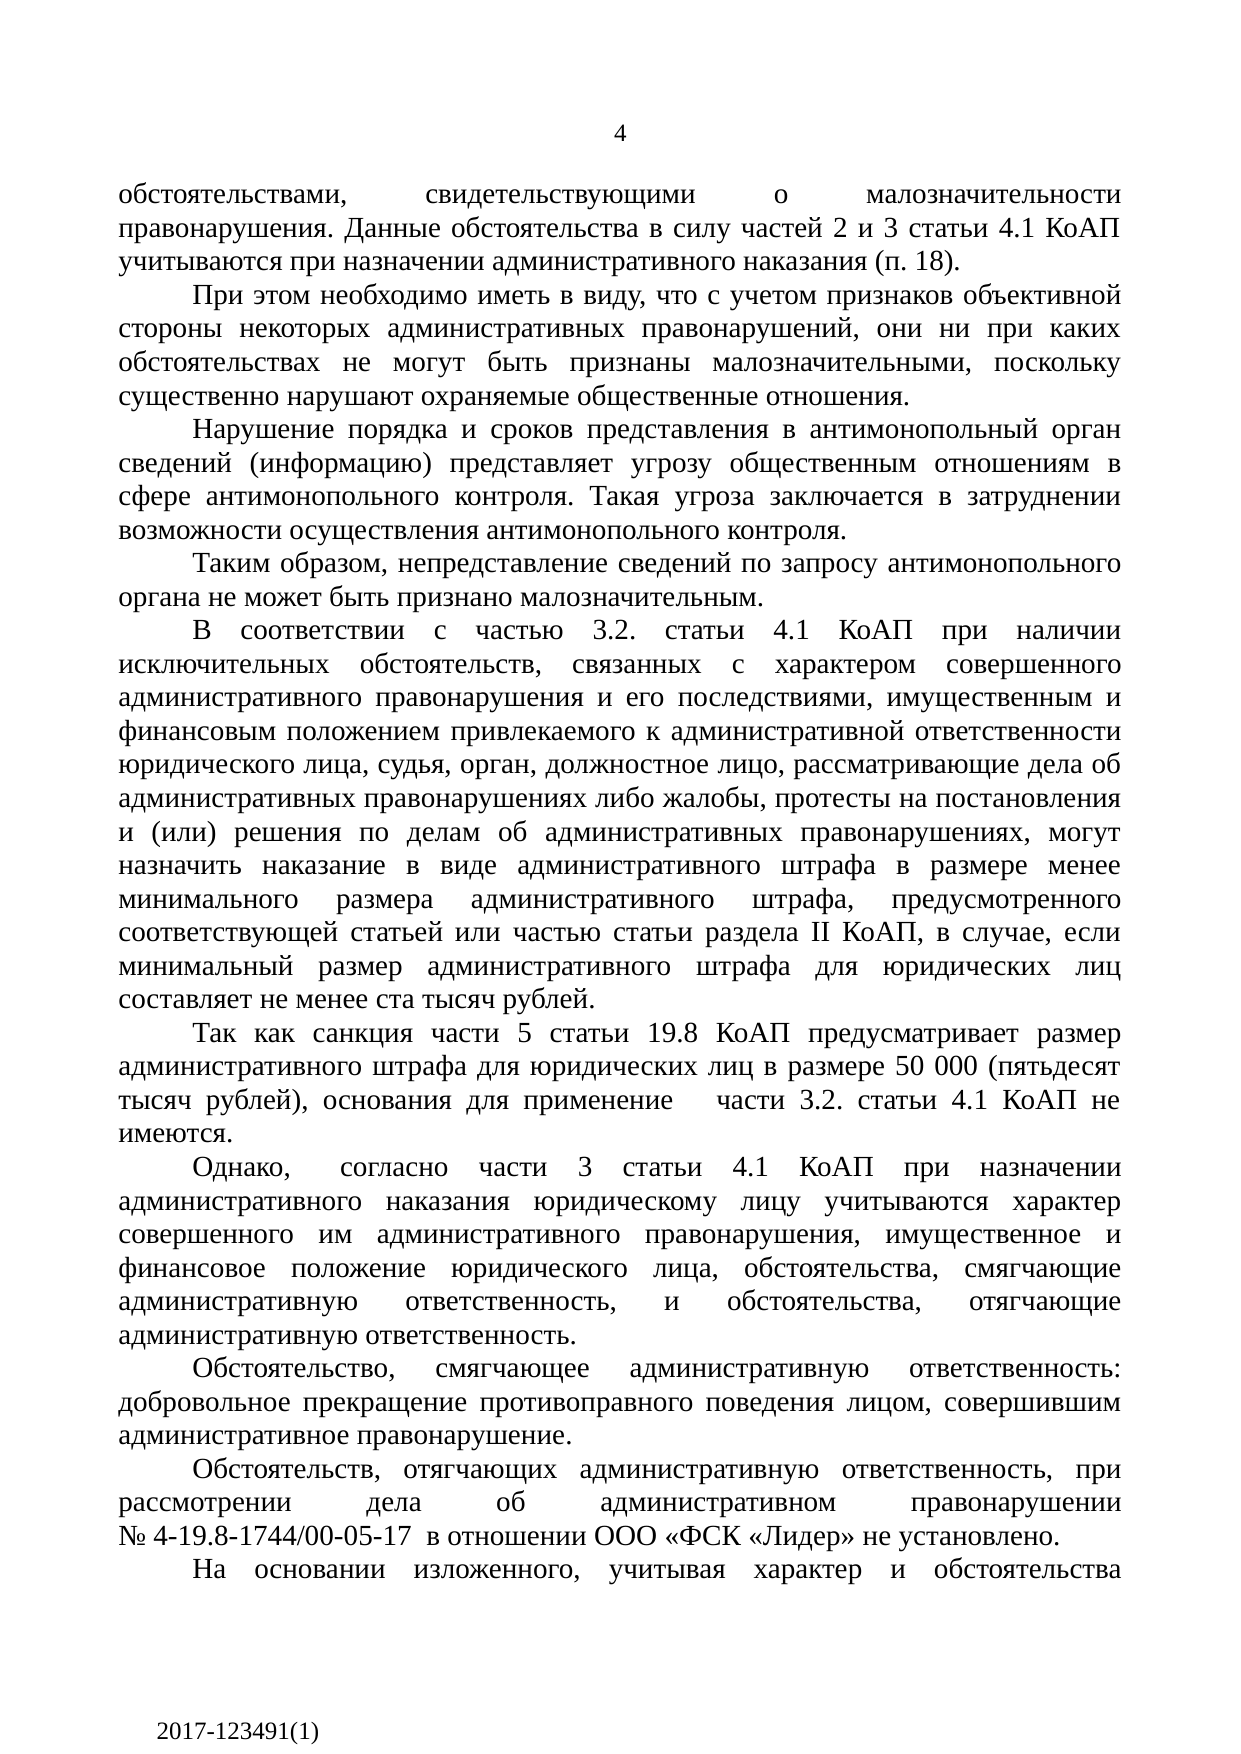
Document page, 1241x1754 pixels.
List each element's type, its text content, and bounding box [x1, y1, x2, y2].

text Обстоятельство, смягчающее административную ответственность: добровольное прекращение противоправного поведения лицом, совершившим административное правонарушение. [118, 1350, 1122, 1451]
text обстоятельствами, свидетельствующими о малозначительности правонарушения. Данные обстоятельства в силу частей 2 и 3 статьи 4.1 КоАП учитываются при назначении административного наказания (п. 18). [118, 176, 1122, 277]
text В соответствии с частью 3.2. статьи 4.1 КоАП при наличии исключительных обстоятельств, связанных с характером совершенного административного правонарушения и его последствиями, имущественным и финансовым положением привлекаемого к административной ответственности юридического лица, судья, орган, должностное лицо, рассматривающие дела об административных правонарушениях либо жалобы, протесты на постановления и (или) решения по делам об административных правонарушениях, могут назначить наказание в виде административного штрафа в размере менее минимального размера административного штрафа, предусмотренного соответствующей статьей или частью статьи раздела II КоАП, в случае, если минимальный размер административного штрафа для юридических лиц составляет не менее ста тысяч рублей. [118, 612, 1122, 1015]
text Таким образом, непредставление сведений по запросу антимонопольного органа не может быть признано малозначительным. [118, 545, 1122, 612]
text На основании изложенного, учитывая характер и обстоятельства [118, 1552, 1122, 1585]
text Так как санкция части 5 статьи 19.8 КоАП предусматривает размер административного штрафа для юридических лиц в размере 50 000 (пятьдесят тысяч рублей), основания для применение части 3.2. статьи 4.1 КоАП не имеются. [118, 1015, 1122, 1149]
text При этом необходимо иметь в виду, что с учетом признаков объективной стороны некоторых административных правонарушений, они ни при каких обстоятельствах не могут быть признаны малозначительными, поскольку существенно нарушают охраняемые общественные отношения. [118, 277, 1122, 411]
text Однако, согласно части 3 статьи 4.1 КоАП при назначении административного наказания юридическому лицу учитываются характер совершенного им административного правонарушения, имущественное и финансовое положение юридического лица, обстоятельства, смягчающие административную ответственность, и обстоятельства, отягчающие административную ответственность. [118, 1149, 1122, 1350]
text Нарушение порядка и сроков представления в антимонопольный орган сведений (информацию) представляет угрозу общественным отношениям в сфере антимонопольного контроля. Такая угроза заключается в затруднении возможности осуществления антимонопольного контроля. [118, 411, 1122, 545]
text Обстоятельств, отягчающих административную ответственность, при рассмотрении дела об административном правонарушении № 4-19.8-1744/00-05-17 в отношении ООО «ФСК «Лидер» не установлено. [118, 1451, 1122, 1552]
